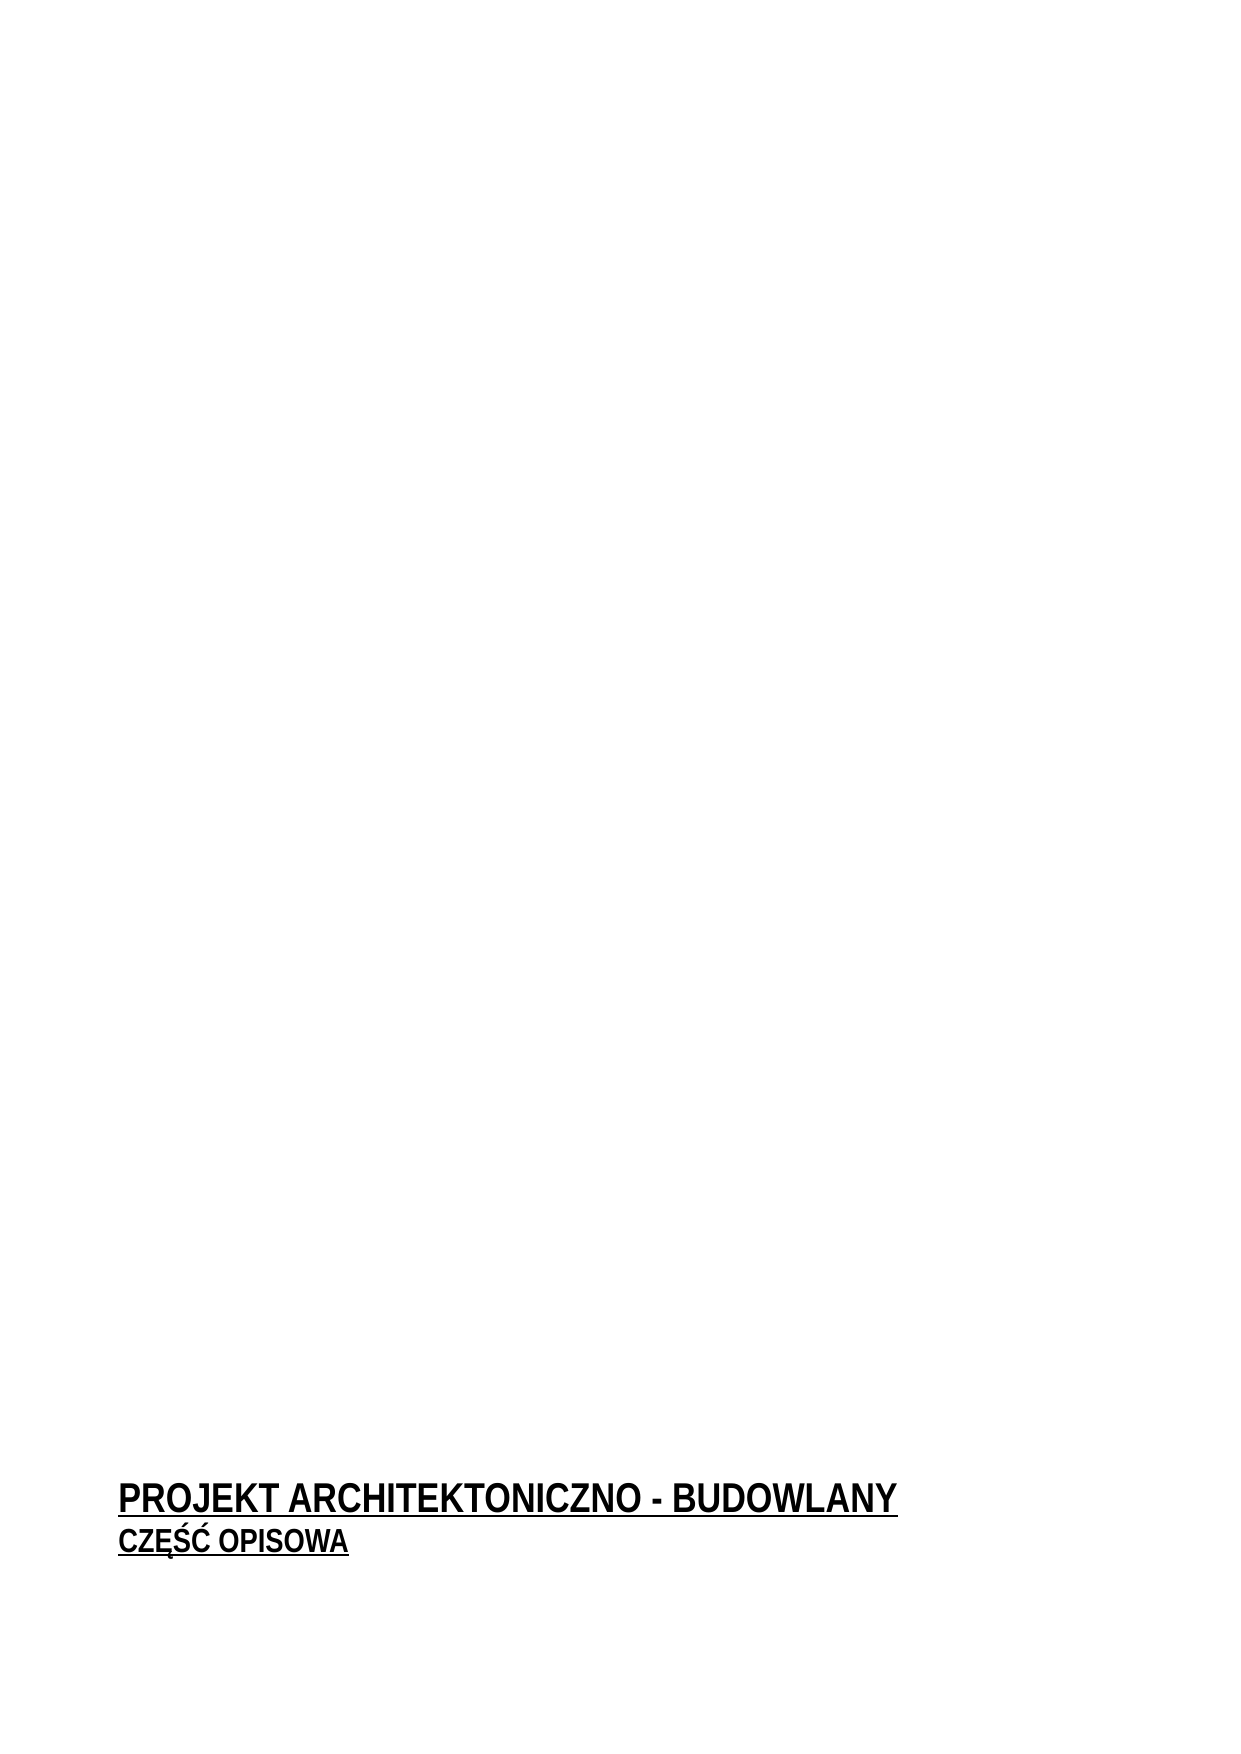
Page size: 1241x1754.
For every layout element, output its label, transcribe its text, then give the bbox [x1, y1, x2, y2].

title CZĘŚĆ OPISOWA [118, 1521, 1122, 1559]
title PROJEKT ARCHITEKTONICZNO - BUDOWLANY [118, 1473, 1122, 1521]
